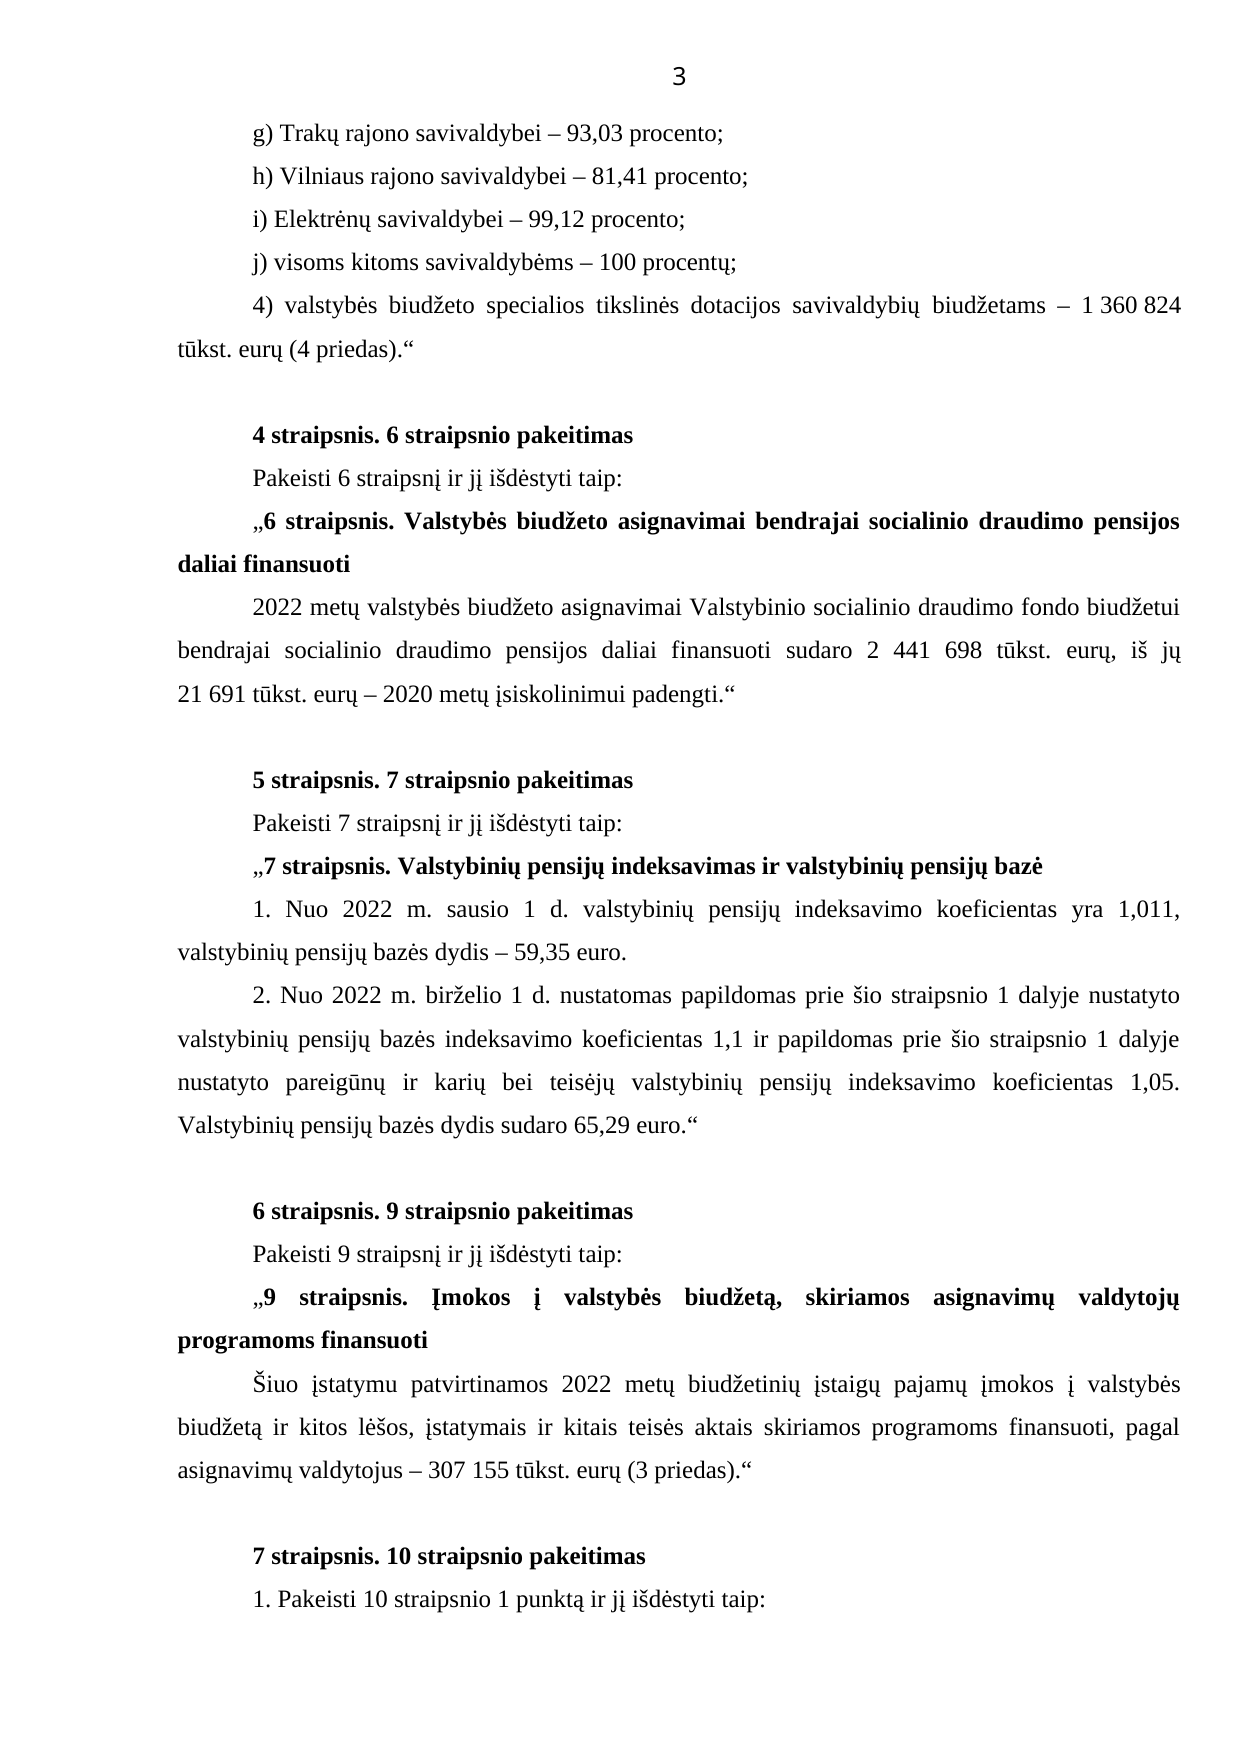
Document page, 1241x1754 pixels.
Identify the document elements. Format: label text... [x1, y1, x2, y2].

text Pakeisti 7 straipsnį ir jį išdėstyti taip: [177, 808, 1181, 837]
text 6 straipsnis. 9 straipsnio pakeitimas [177, 1196, 1181, 1225]
text „9 straipsnis. Įmokos į valstybės biudžetą, skiriamos asignavimų valdytojų programoms finansuoti [177, 1282, 1181, 1354]
text Šiuo įstatymu patvirtinamos 2022 metų biudžetinių įstaigų pajamų įmokos į valstybės biudžetą ir kitos lėšos, įstatymais ir kitais teisės aktais skiriamos programoms finansuoti, pagal asignavimų valdytojus – 307 155 tūkst. eurų (3 priedas).“ [177, 1369, 1181, 1484]
text Pakeisti 9 straipsnį ir jį išdėstyti taip: [177, 1239, 1181, 1268]
text g) Trakų rajono savivaldybei – 93,03 procento; [177, 118, 1181, 147]
text 2. Nuo 2022 m. birželio 1 d. nustatomas papildomas prie šio straipsnio 1 dalyje nustatyto valstybinių pensijų bazės indeksavimo koeficientas 1,1 ir papildomas prie šio straipsnio 1 dalyje nustatyto pareigūnų ir karių bei teisėjų valstybinių pensijų indeksavimo koeficientas 1,05. Valstybinių pensijų bazės dydis sudaro 65,29 euro.“ [177, 981, 1181, 1139]
text 2022 metų valstybės biudžeto asignavimai Valstybinio socialinio draudimo fondo biudžetui bendrajai socialinio draudimo pensijos daliai finansuoti sudaro 2 441 698 tūkst. eurų, iš jų 21 691 tūkst. eurų – 2020 metų įsiskolinimui padengti.“ [177, 592, 1181, 707]
text i) Elektrėnų savivaldybei – 99,12 procento; [177, 204, 1181, 233]
text 4) valstybės biudžeto specialios tikslinės dotacijos savivaldybių biudžetams – 1 360 824 tūkst. eurų (4 priedas).“ [177, 291, 1181, 362]
text „6 straipsnis. Valstybės biudžeto asignavimai bendrajai socialinio draudimo pensijos daliai finansuoti [177, 506, 1181, 578]
text 1. Pakeisti 10 straipsnio 1 punktą ir jį išdėstyti taip: [252, 1584, 1181, 1613]
text „7 straipsnis. Valstybinių pensijų indeksavimas ir valstybinių pensijų bazė [177, 851, 1181, 880]
text 5 straipsnis. 7 straipsnio pakeitimas [177, 765, 1181, 794]
text 1. Nuo 2022 m. sausio 1 d. valstybinių pensijų indeksavimo koeficientas yra 1,011, valstybinių pensijų bazės dydis – 59,35 euro. [177, 894, 1181, 966]
text 4 straipsnis. 6 straipsnio pakeitimas [177, 420, 1181, 449]
text h) Vilniaus rajono savivaldybei – 81,41 procento; [177, 161, 1181, 190]
text j) visoms kitoms savivaldybėms – 100 procentų; [177, 247, 1181, 276]
text 7 straipsnis. 10 straipsnio pakeitimas [177, 1541, 1181, 1570]
text Pakeisti 6 straipsnį ir jį išdėstyti taip: [177, 463, 1181, 492]
